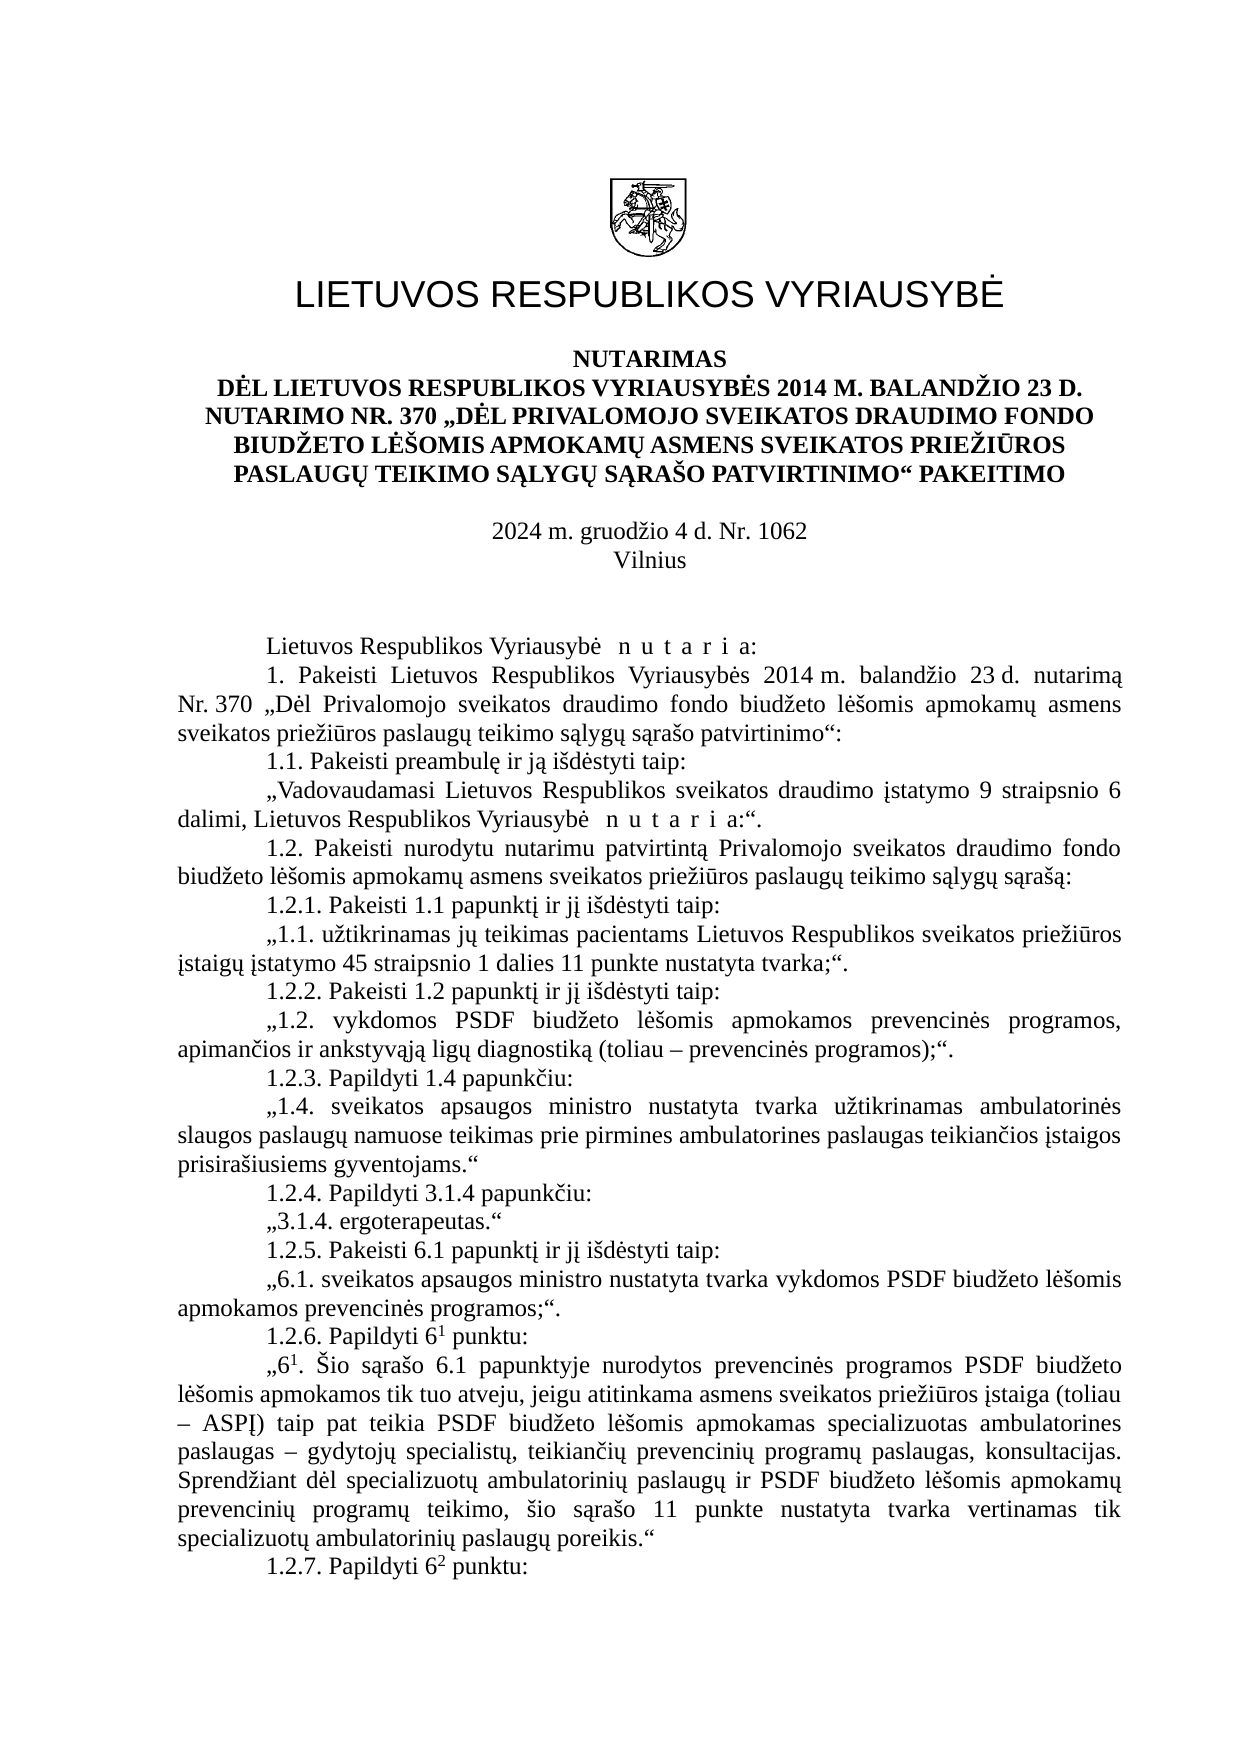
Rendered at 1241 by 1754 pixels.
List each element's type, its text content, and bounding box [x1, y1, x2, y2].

text „6.1. sveikatos apsaugos ministro nustatyta tvarka vykdomos PSDF biudžeto lėšomis apmokamos prevencinės programos;“. [177, 1264, 1122, 1321]
text 1.2. Pakeisti nurodytu nutarimu patvirtintą Privalomojo sveikatos draudimo fondo biudžeto lėšomis apmokamų asmens sveikatos priežiūros paslaugų teikimo sąlygų sąrašą: [177, 833, 1122, 890]
text „1.1. užtikrinamas jų teikimas pacientams Lietuvos Respublikos sveikatos priežiūros įstaigų įstatymo 45 straipsnio 1 dalies 11 punkte nustatyta tvarka;“. [177, 919, 1122, 976]
text 1. Pakeisti Lietuvos Respublikos Vyriausybės 2014 m. balandžio 23 d. nutarimą Nr. 370 „Dėl Privalomojo sveikatos draudimo fondo biudžeto lėšomis apmokamų asmens sveikatos priežiūros paslaugų teikimo sąlygų sąrašo patvirtinimo“: [177, 660, 1122, 746]
text „1.4. sveikatos apsaugos ministro nustatyta tvarka užtikrinamas ambulatorinės slaugos paslaugų namuose teikimas prie pirmines ambulatorines paslaugas teikiančios įstaigos prisirašiusiems gyventojams.“ [177, 1091, 1122, 1178]
text 1.2.1. Pakeisti 1.1 papunktį ir jį išdėstyti taip: [177, 890, 1122, 919]
text 1.2.7. Papildyti 62 punktu: [177, 1551, 1122, 1580]
text Lietuvos Respublikos Vyriausybė nutaria: [177, 631, 1122, 660]
text 1.2.2. Pakeisti 1.2 papunktį ir jį išdėstyti taip: [177, 976, 1122, 1005]
text 1.2.3. Papildyti 1.4 papunkčiu: [177, 1063, 1122, 1091]
text 1.1. Pakeisti preambulę ir ją išdėstyti taip: [177, 746, 1122, 775]
text 2024 m. gruodžio 4 d. Nr. 1062 [177, 516, 1122, 545]
text Vilnius [177, 545, 1122, 574]
text „61. Šio sąrašo 6.1 papunktyje nurodytos prevencinės programos PSDF biudžeto lėšomis apmokamos tik tuo atveju, jeigu atitinkama asmens sveikatos priežiūros įstaiga (toliau – ASPĮ) taip pat teikia PSDF biudžeto lėšomis apmokamas specializuotas ambulatorines paslaugas – gydytojų specialistų, teikiančių prevencinių programų paslaugas, konsultacijas. Sprendžiant dėl specializuotų ambulatorinių paslaugų ir PSDF biudžeto lėšomis apmokamų prevencinių programų teikimo, šio sąrašo 11 punkte nustatyta tvarka vertinamas tik specializuotų ambulatorinių paslaugų poreikis.“ [177, 1350, 1122, 1551]
text DĖL LIETUVOS RESPUBLIKOS VYRIAUSYBĖS 2014 M. BALANDŽIO 23 D. NUTARIMO NR. 370 „DĖL PRIVALOMOJO SVEIKATOS DRAUDIMO FONDO BIUDŽETO LĖŠOMIS APMOKAMŲ ASMENS SVEIKATOS PRIEŽIŪROS PASLAUGŲ TEIKIMO SĄLYGŲ SĄRAŠO PATVIRTINIMO“ PAKEITIMO [177, 373, 1122, 488]
text „3.1.4. ergoterapeutas.“ [177, 1206, 1122, 1235]
text „1.2. vykdomos PSDF biudžeto lėšomis apmokamos prevencinės programos, apimančios ir ankstyvąją ligų diagnostiką (toliau – prevencinės programos);“. [177, 1005, 1122, 1063]
text 1.2.5. Pakeisti 6.1 papunktį ir jį išdėstyti taip: [177, 1235, 1122, 1264]
text nutarimas [177, 344, 1122, 373]
text Lietuvos Respublikos Vyriausybė [177, 272, 1122, 315]
text 1.2.4. Papildyti 3.1.4 papunkčiu: [177, 1178, 1122, 1206]
text 1.2.6. Papildyti 61 punktu: [177, 1321, 1122, 1350]
text „Vadovaudamasi Lietuvos Respublikos sveikatos draudimo įstatymo 9 straipsnio 6 dalimi, Lietuvos Respublikos Vyriausybė nutaria:“. [177, 775, 1122, 833]
